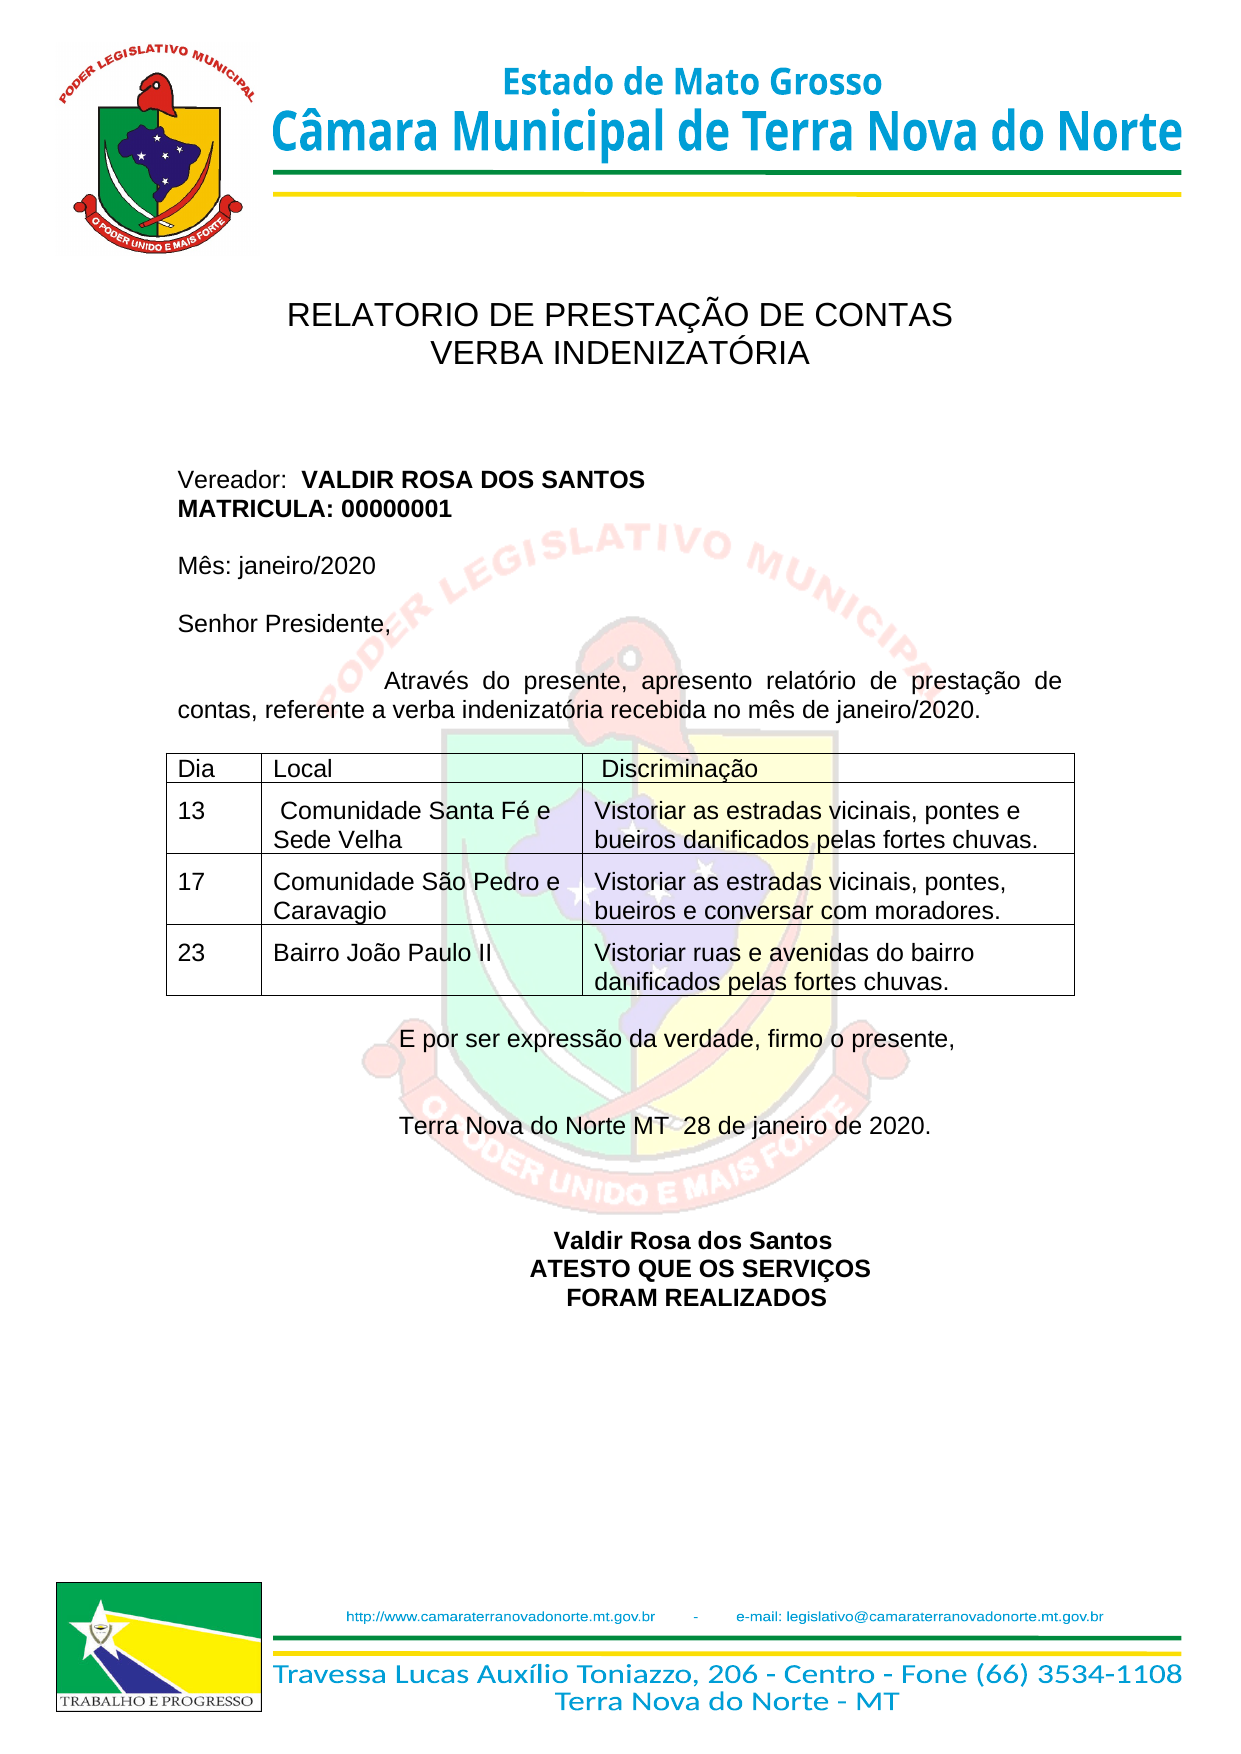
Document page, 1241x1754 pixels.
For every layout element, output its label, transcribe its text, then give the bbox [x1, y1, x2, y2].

text ATESTO QUE OS SERVIÇOS [236, 1254, 1122, 1283]
text Terra Nova do Norte MT 28 de janeiro de 2020. [177, 1111, 303, 1139]
table_cell Comunidade São Pedro e Caravagio [262, 854, 303, 924]
text Valdir Rosa dos Santos [177, 1226, 1063, 1254]
table_cell 23 [167, 925, 261, 995]
text E por ser expressão da verdade, firmo o presente, [177, 1024, 303, 1053]
table_header Local [262, 754, 303, 782]
table_cell Bairro João Paulo II [262, 925, 303, 995]
table_cell Comunidade Santa Fé e Sede Velha [262, 783, 303, 853]
picture [55, 42, 260, 256]
text VERBA INDENIZATÓRIA [177, 333, 1063, 371]
table_cell Vistoriar as estradas vicinais, pontes, bueiros e conversar com moradores. [966, 854, 1074, 924]
text Senhor Presidente, [177, 609, 303, 637]
text RELATORIO DE PRESTAÇÃO DE CONTAS [177, 294, 1063, 333]
text Senhor Presidente, [966, 609, 1063, 637]
table_cell 13 [167, 783, 261, 853]
table_cell Vistoriar as estradas vicinais, pontes e bueiros danificados pelas fortes chuvas. [966, 783, 1074, 853]
table_cell Vistoriar ruas e avenidas do bairro danificados pelas fortes chuvas. [966, 925, 1074, 995]
table_header Dia [167, 754, 261, 782]
picture [57, 1583, 261, 1711]
text Através do presente, apresento relatório de prestação de contas, referente a verba indenizatória recebida no mês de janeiro/2020. [177, 666, 303, 724]
text Mês: janeiro/2020 [966, 551, 1063, 580]
text E por ser expressão da verdade, firmo o presente, [966, 1024, 1063, 1053]
text Vereador: VALDIR ROSA DOS SANTOS [177, 465, 1063, 494]
table_cell 17 [167, 854, 261, 924]
text FORAM REALIZADOS [236, 1283, 1122, 1312]
text Através do presente, apresento relatório de prestação de contas, referente a verba indenizatória recebida no mês de janeiro/2020. [966, 666, 1063, 724]
text Terra Nova do Norte MT 28 de janeiro de 2020. [966, 1111, 1063, 1139]
text MATRICULA: 00000001 [177, 494, 1063, 522]
table_header Discriminação [966, 754, 1074, 782]
picture [860, 1611, 868, 1623]
text Mês: janeiro/2020 [177, 551, 303, 580]
